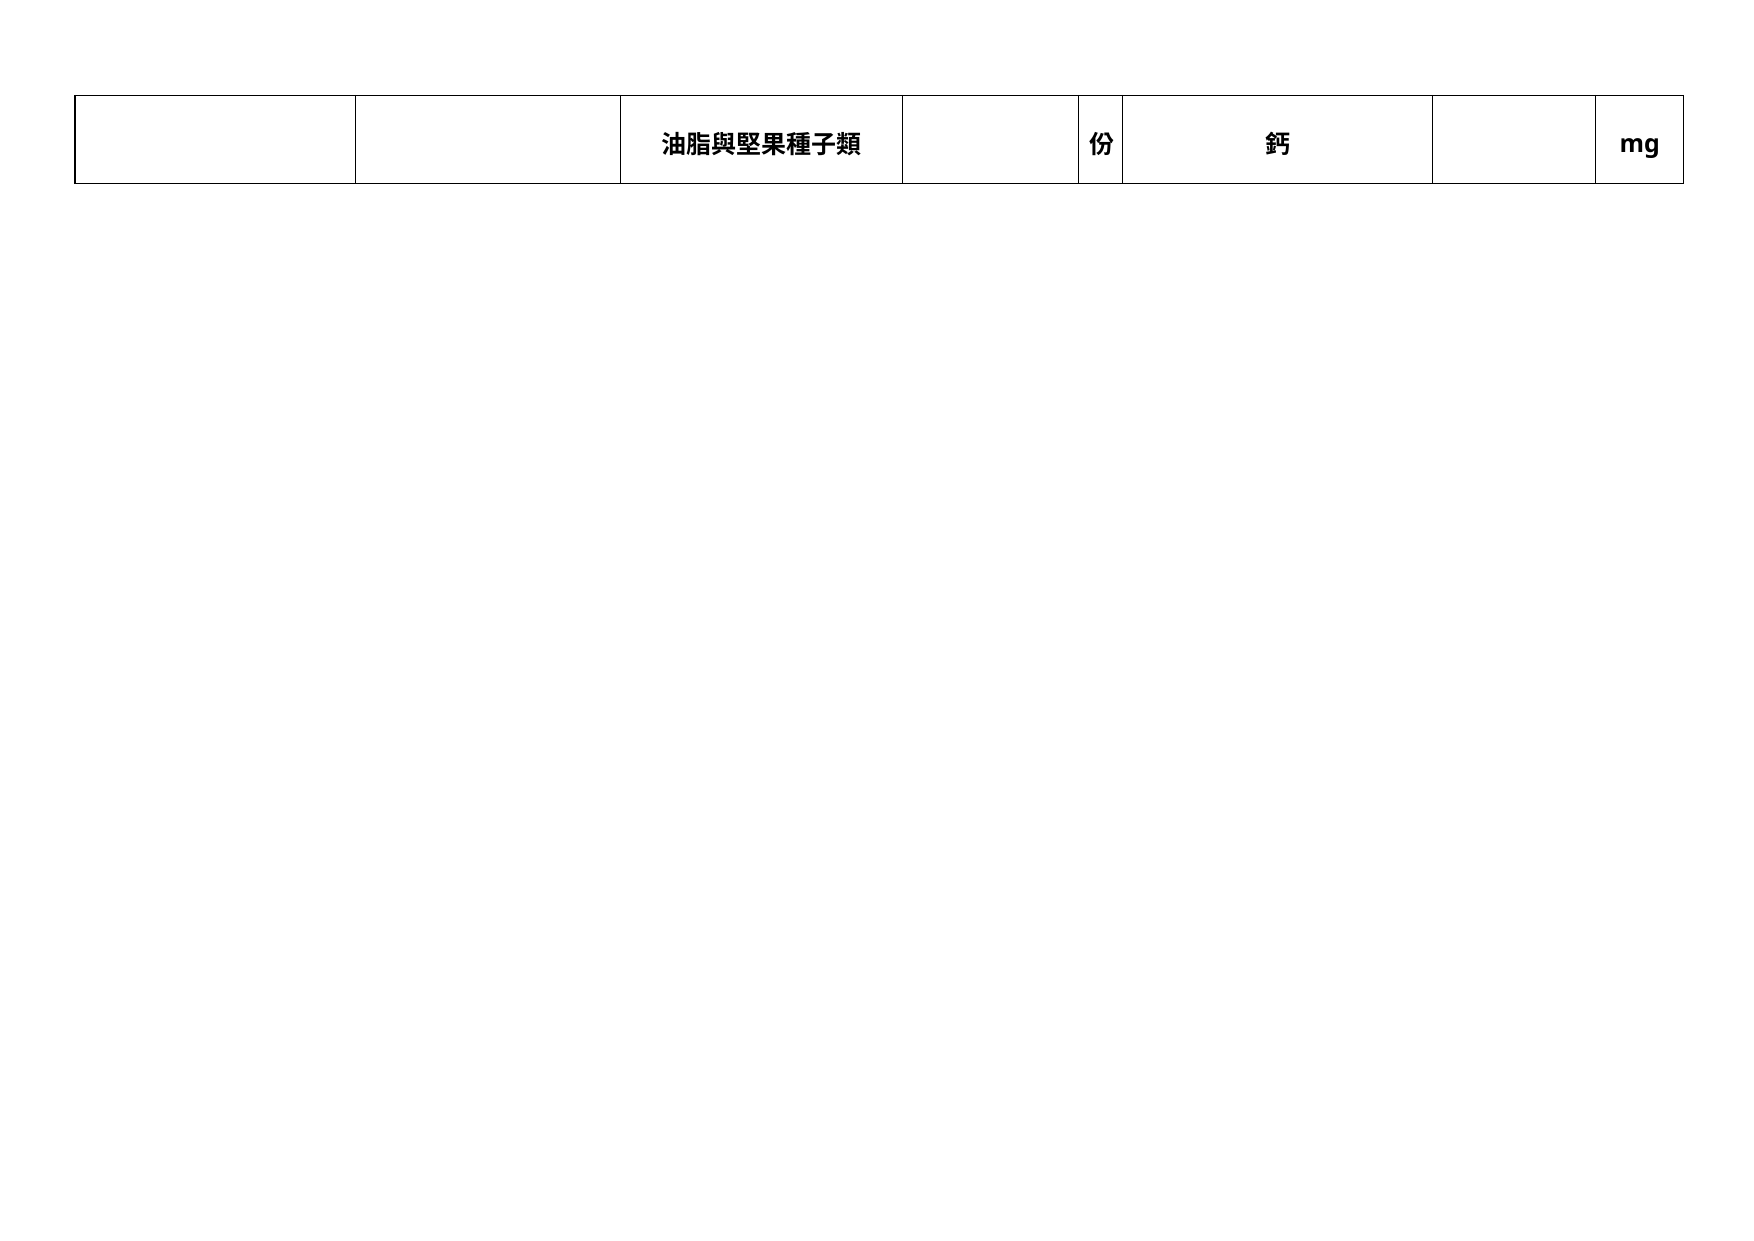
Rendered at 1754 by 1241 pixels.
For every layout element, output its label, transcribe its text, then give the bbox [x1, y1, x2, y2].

table_cell mg [1596, 96, 1683, 183]
table_cell 油脂與堅果種子類 [621, 96, 902, 183]
table_cell [903, 96, 1078, 183]
table_cell [76, 96, 355, 183]
table_cell 鈣 [1123, 96, 1432, 183]
table_cell 份 [1079, 96, 1122, 183]
table_cell [1433, 96, 1595, 183]
table_cell [356, 96, 620, 183]
